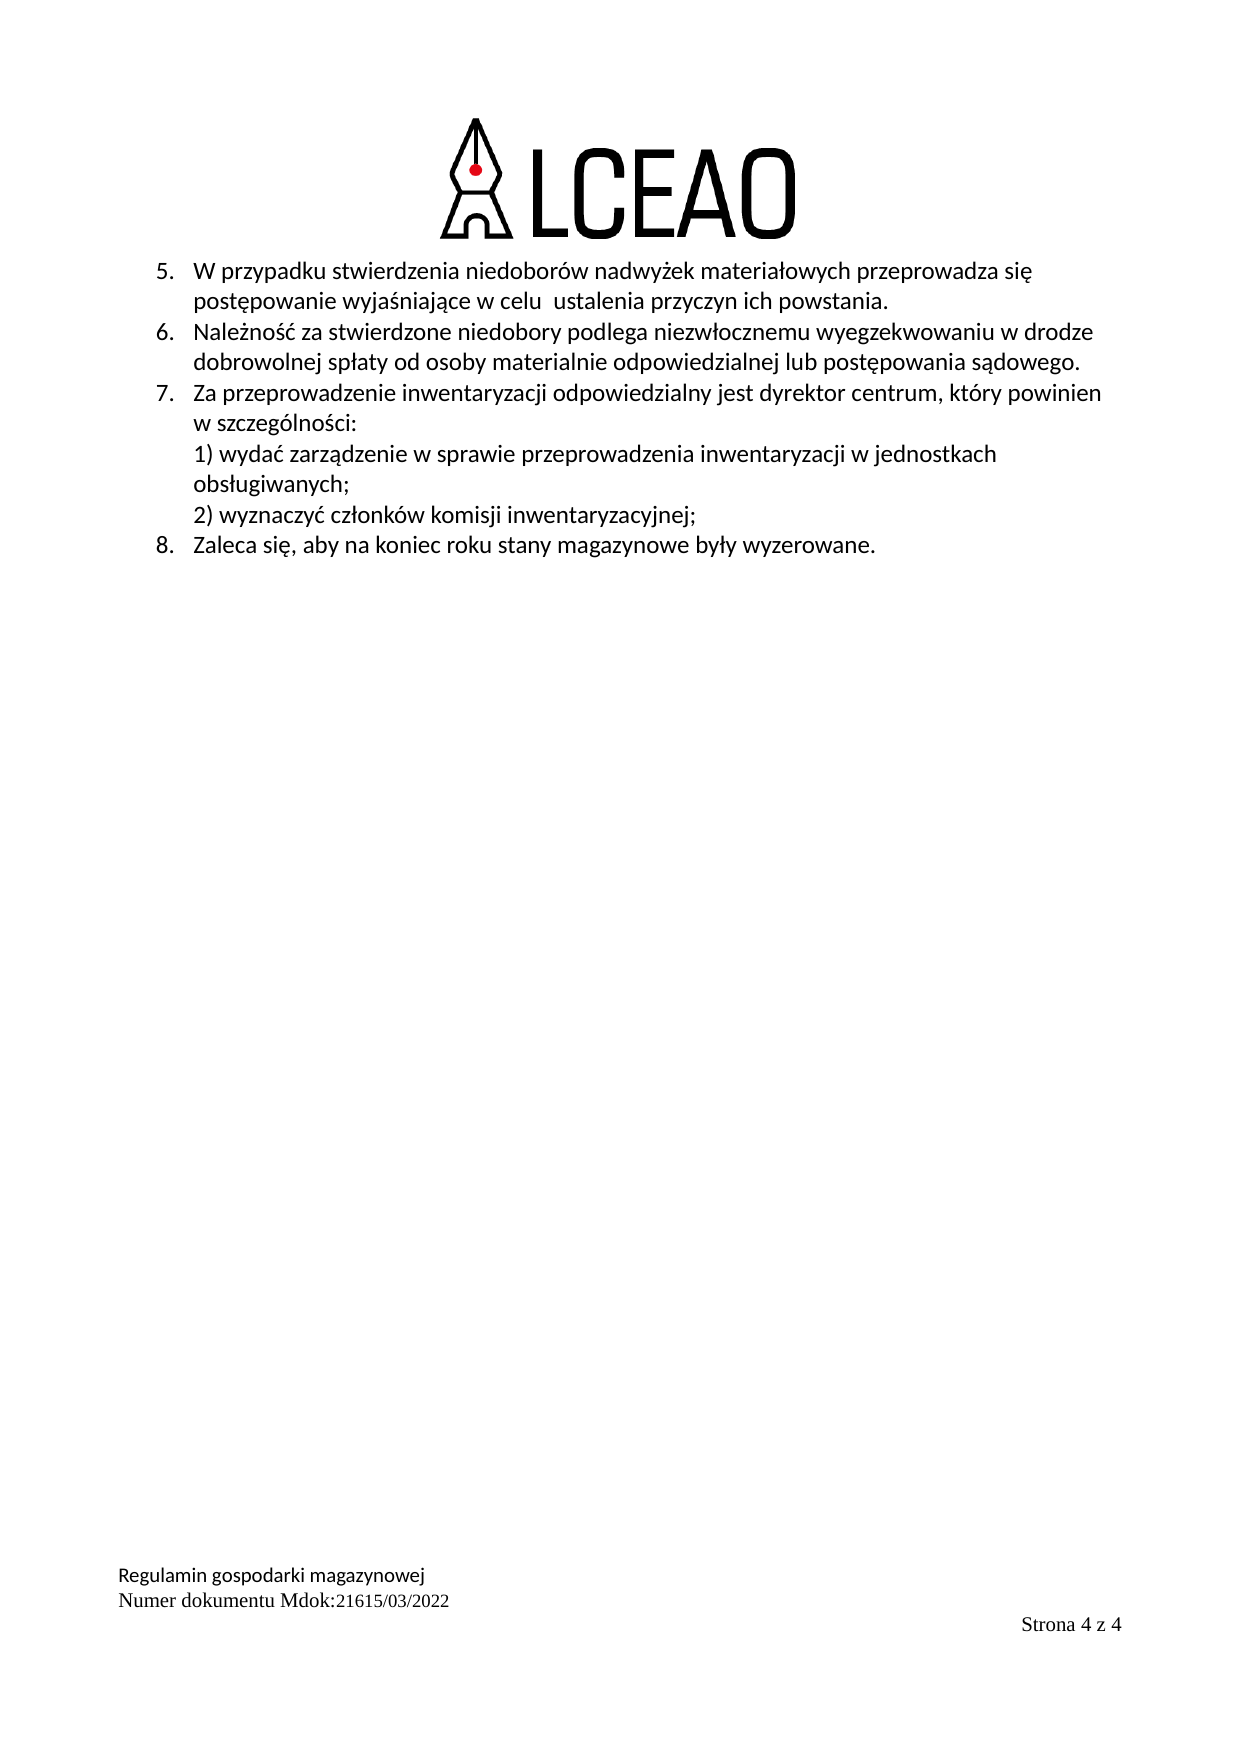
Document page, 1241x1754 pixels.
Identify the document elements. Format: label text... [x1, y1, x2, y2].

list Za przeprowadzenie inwentaryzacji odpowiedzialny jest dyrektor centrum, który powinien w szczególności: [156, 377, 1122, 438]
list W przypadku stwierdzenia niedoborów nadwyżek materiałowych przeprowadza się postępowanie wyjaśniające w celu ustalenia przyczyn ich powstania. [156, 255, 1122, 316]
picture [118, 118, 1123, 255]
list Należność za stwierdzone niedobory podlega niezwłocznemu wyegzekwowaniu w drodze dobrowolnej spłaty od osoby materialnie odpowiedzialnej lub postępowania sądowego. [156, 316, 1122, 377]
list Zaleca się, aby na koniec roku stany magazynowe były wyzerowane. [156, 530, 1122, 560]
list 1) wydać zarządzenie w sprawie przeprowadzenia inwentaryzacji w jednostkach obsługiwanych; [156, 438, 1122, 499]
list 2) wyznaczyć członków komisji inwentaryzacyjnej; [156, 499, 1122, 530]
